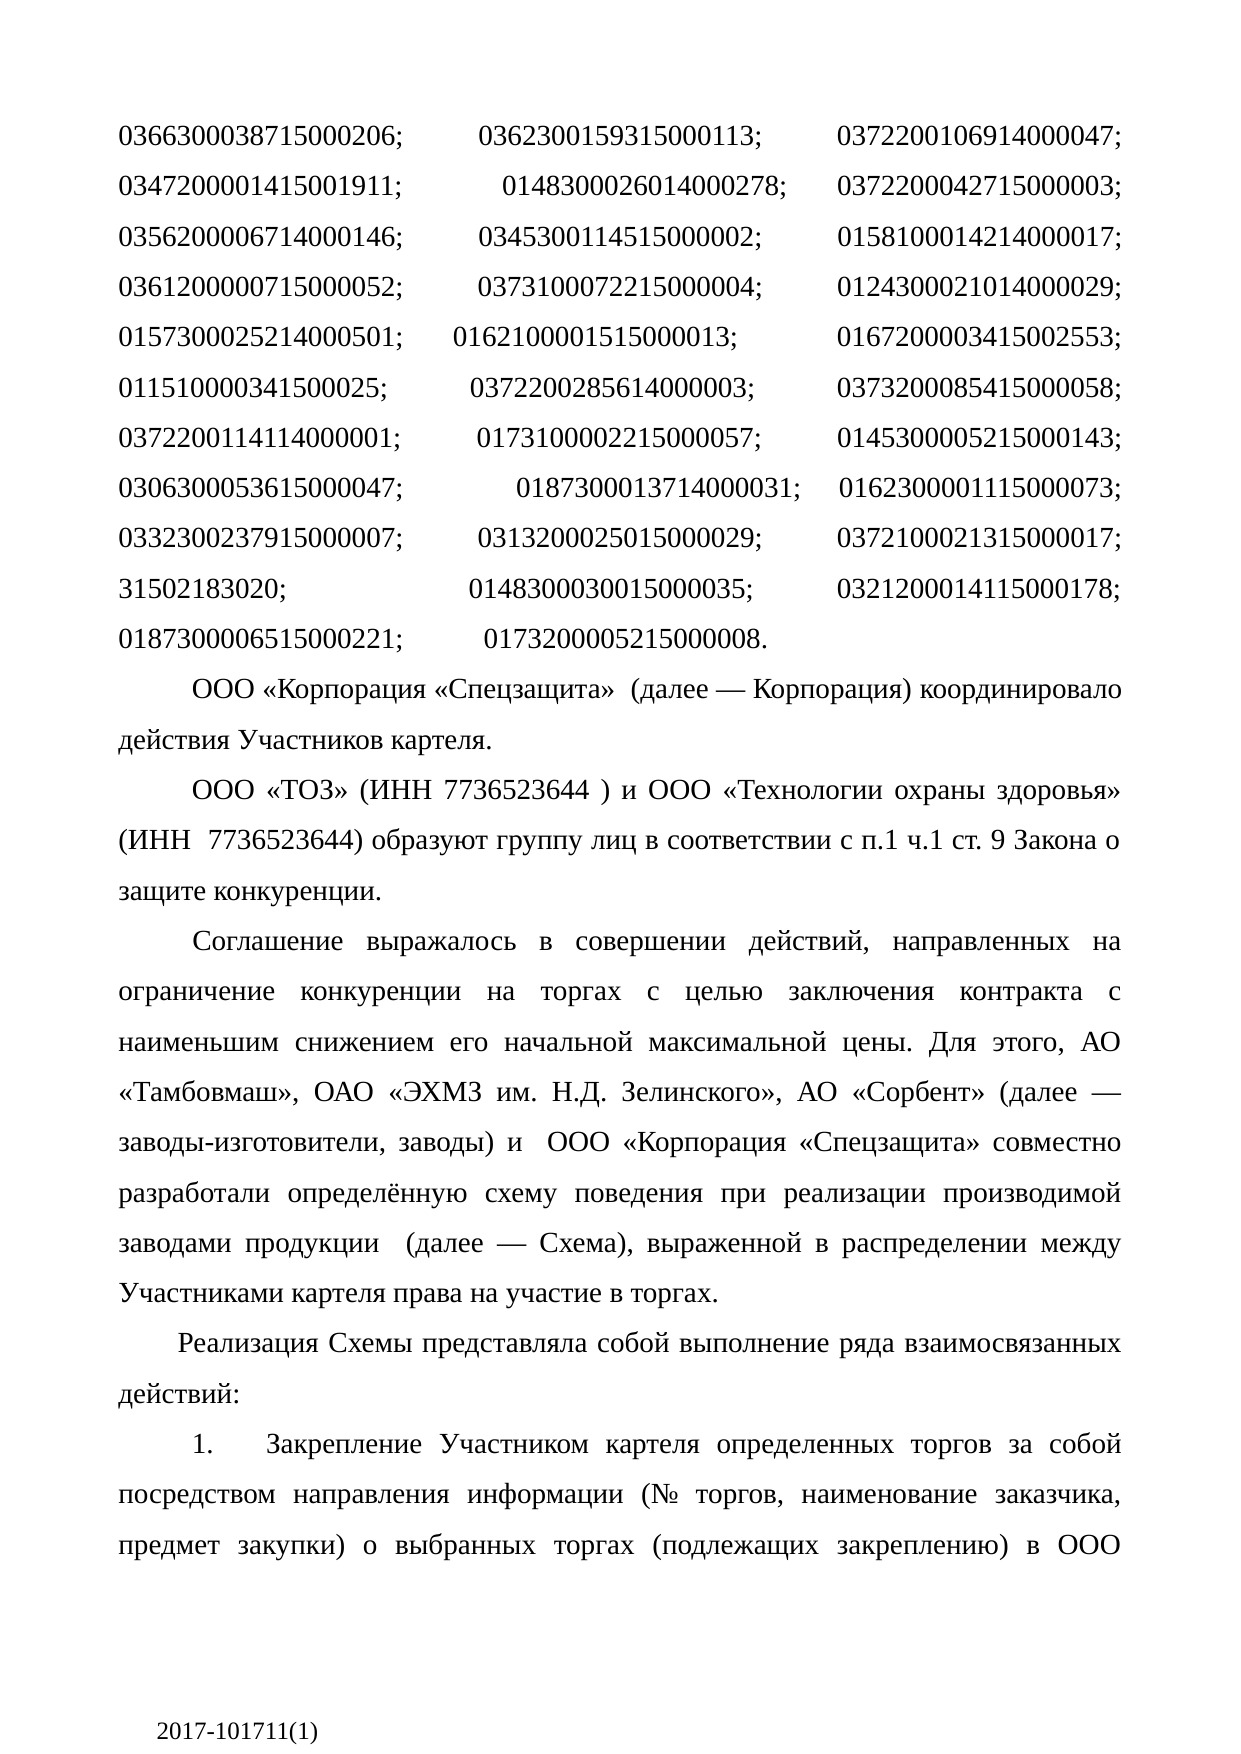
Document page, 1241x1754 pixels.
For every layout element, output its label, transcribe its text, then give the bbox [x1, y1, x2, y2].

text 0366300038715000206; 0362300159315000113; 0372200106914000047; 0347200001415001911; 0148300026014000278; 0372200042715000003; 0356200006714000146; 0345300114515000002; 0158100014214000017; 0361200000715000052; 0373100072215000004; 0124300021014000029; 0157300025214000501; 0162100001515000013; 0167200003415002553; 011510000341500025; 0372200285614000003; 0373200085415000058; 0372200114114000001; 0173100002215000057; 0145300005215000143; 0306300053615000047; 0187300013714000031; 0162300001115000073; 0332300237915000007; 0313200025015000029; 0372100021315000017; 31502183020; 0148300030015000035; 0321200014115000178; 0187300006515000221; 0173200005215000008. [118, 118, 1122, 655]
text Соглашение выражалось в совершении действий, направленных на ограничение конкуренции на торгах с целью заключения контракта с наименьшим снижением его начальной максимальной цены. Для этого, АО «Тамбовмаш», ОАО «ЭХМЗ им. Н.Д. Зелинского», АО «Сорбент» (далее — заводы-изготовители, заводы) и ООО «Корпорация «Спецзащита» совместно разработали определённую схему поведения при реализации производимой заводами продукции (далее — Схема), выраженной в распределении между Участниками картеля права на участие в торгах. [118, 923, 1122, 1309]
text Реализация Схемы представляла собой выполнение ряда взаимосвязанных действий: [118, 1326, 1122, 1409]
list Закрепление Участником картеля определенных торгов за собой посредством направления информации (№ торгов, наименование заказчика, предмет закупки) о выбранных торгах (подлежащих закреплению) в ООО [118, 1426, 1122, 1560]
text ООО «ТОЗ» (ИНН 7736523644 ) и ООО «Технологии охраны здоровья» (ИНН 7736523644) образуют группу лиц в соответствии с п.1 ч.1 ст. 9 Закона о защите конкуренции. [118, 772, 1122, 906]
text ООО «Корпорация «Спецзащита» (далее — Корпорация) координировало действия Участников картеля. [118, 672, 1122, 755]
